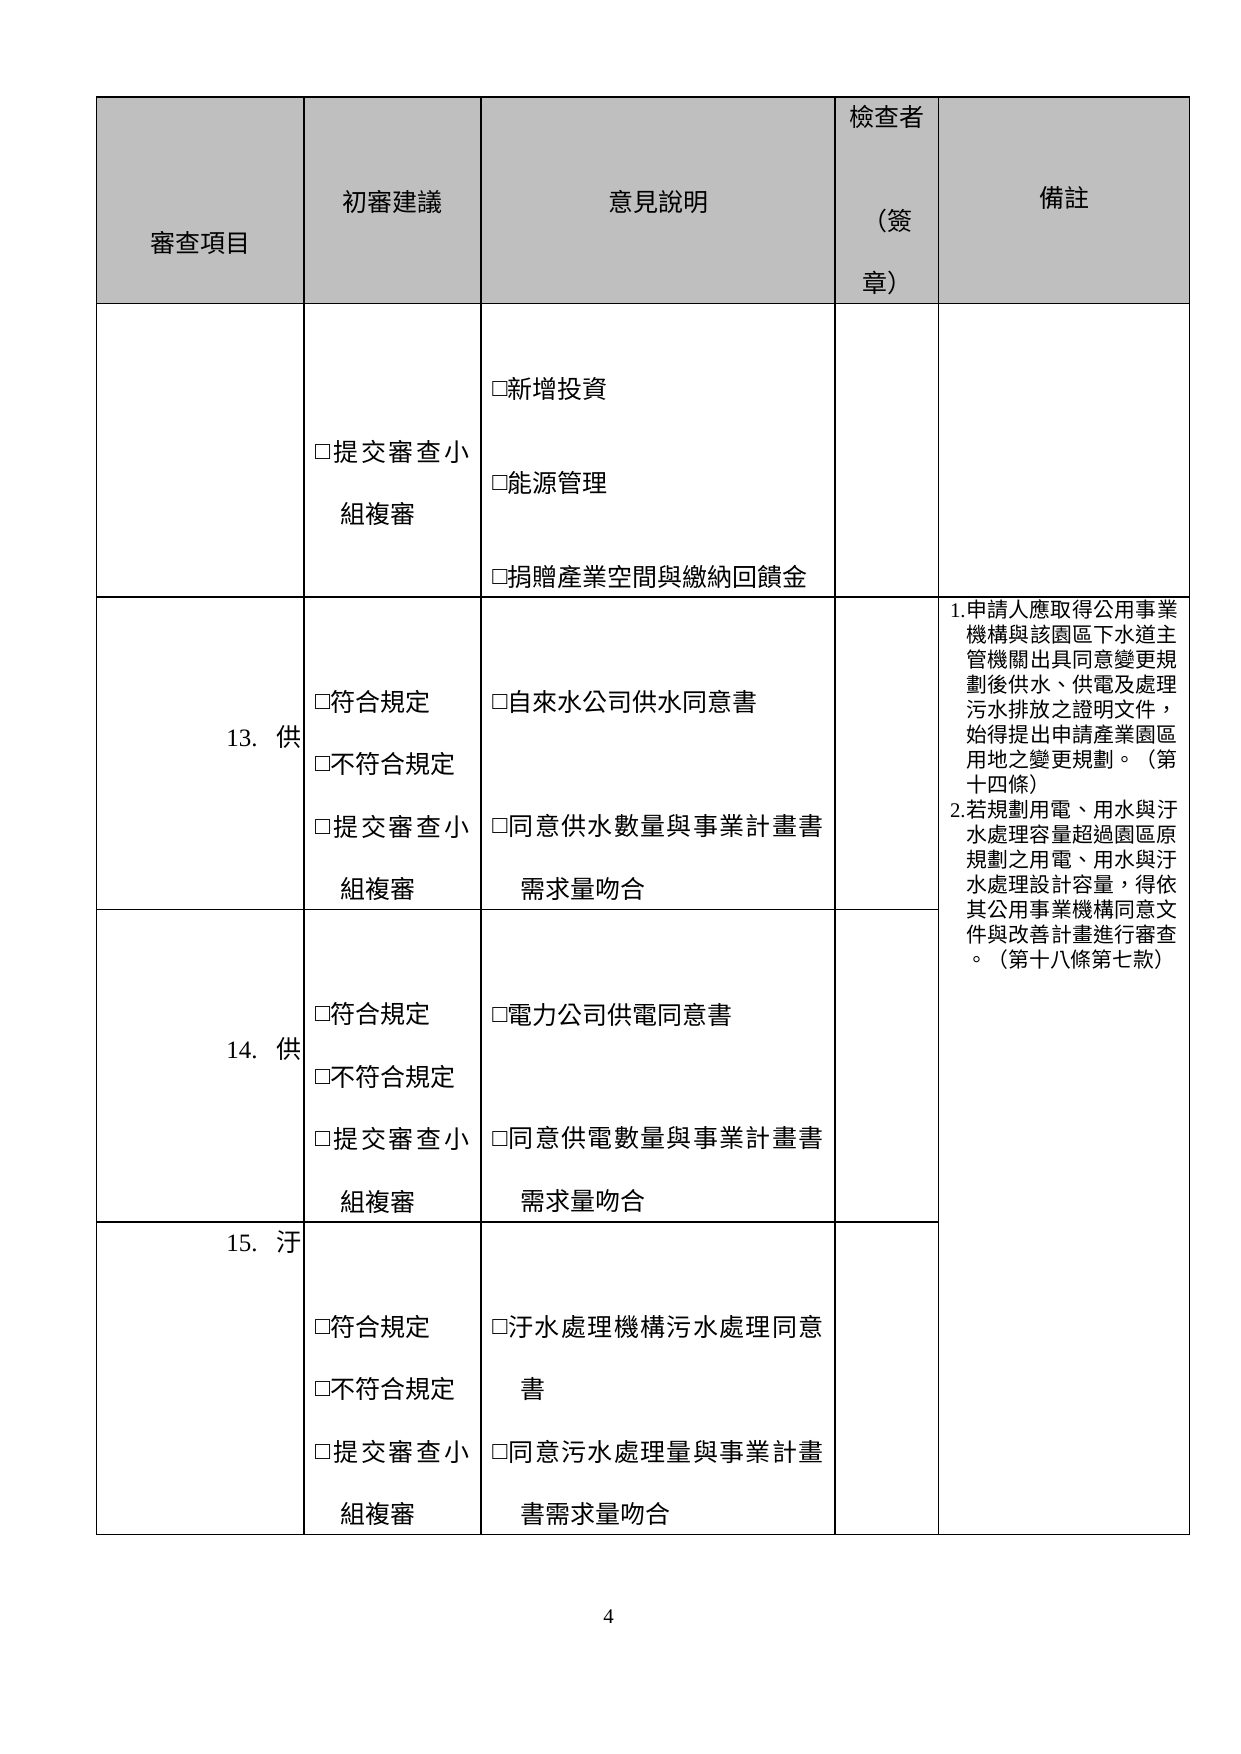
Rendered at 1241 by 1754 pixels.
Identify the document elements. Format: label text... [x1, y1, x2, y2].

table_header 檢查者 （簽章） [836, 98, 938, 303]
table_cell □符合規定 □不符合規定 □提交審查小組複審 [305, 1223, 480, 1534]
table_header 意見說明 [482, 98, 834, 303]
table_cell 供水容量管制 [97, 598, 303, 909]
table_cell □新增投資 □能源管理 □捐贈產業空間與繳納回饋金 [482, 304, 834, 596]
table_cell □自來水公司供水同意書 □同意供水數量與事業計畫書需求量吻合 [482, 598, 834, 909]
table_cell 1.申請人應取得公用事業機構與該園區下水道主管機關出具同意變更規劃後供水、供電及處理污水排放之證明文件，始得提出申請產業園區用地之變更規劃。（第十四條） 2.若規劃用電、用水與汙水處理容量超過園區原規劃之用電、用水與汙水處理設計容量，得依其公用事業機構同意文件與改善計畫進行審查。（第十八條第七款） [939, 598, 1189, 1534]
table_cell □汙水處理機構污水處理同意書 □同意污水處理量與事業計畫書需求量吻合 [482, 1223, 834, 1534]
table_cell 汙水處理容量管制 [97, 1223, 303, 1534]
table_cell 容積獎勵上限管制 [97, 304, 303, 596]
table_cell □提交審查小組複審 [305, 304, 480, 596]
table_cell [939, 304, 1189, 596]
table_cell [836, 1223, 938, 1534]
table_header 初審建議 [305, 98, 480, 303]
table_cell [836, 304, 938, 596]
table_cell □符合規定 □不符合規定 □提交審查小組複審 [305, 910, 480, 1221]
table_cell 供電容量管制 [97, 910, 303, 1221]
table_cell □符合規定 □不符合規定 □提交審查小組複審 [305, 598, 480, 909]
table_header 審查項目 [97, 98, 303, 303]
table_header 備註 [939, 98, 1189, 303]
table_cell [836, 910, 938, 1221]
table_cell □電力公司供電同意書 □同意供電數量與事業計畫書需求量吻合 [482, 910, 834, 1221]
table_cell [836, 598, 938, 909]
